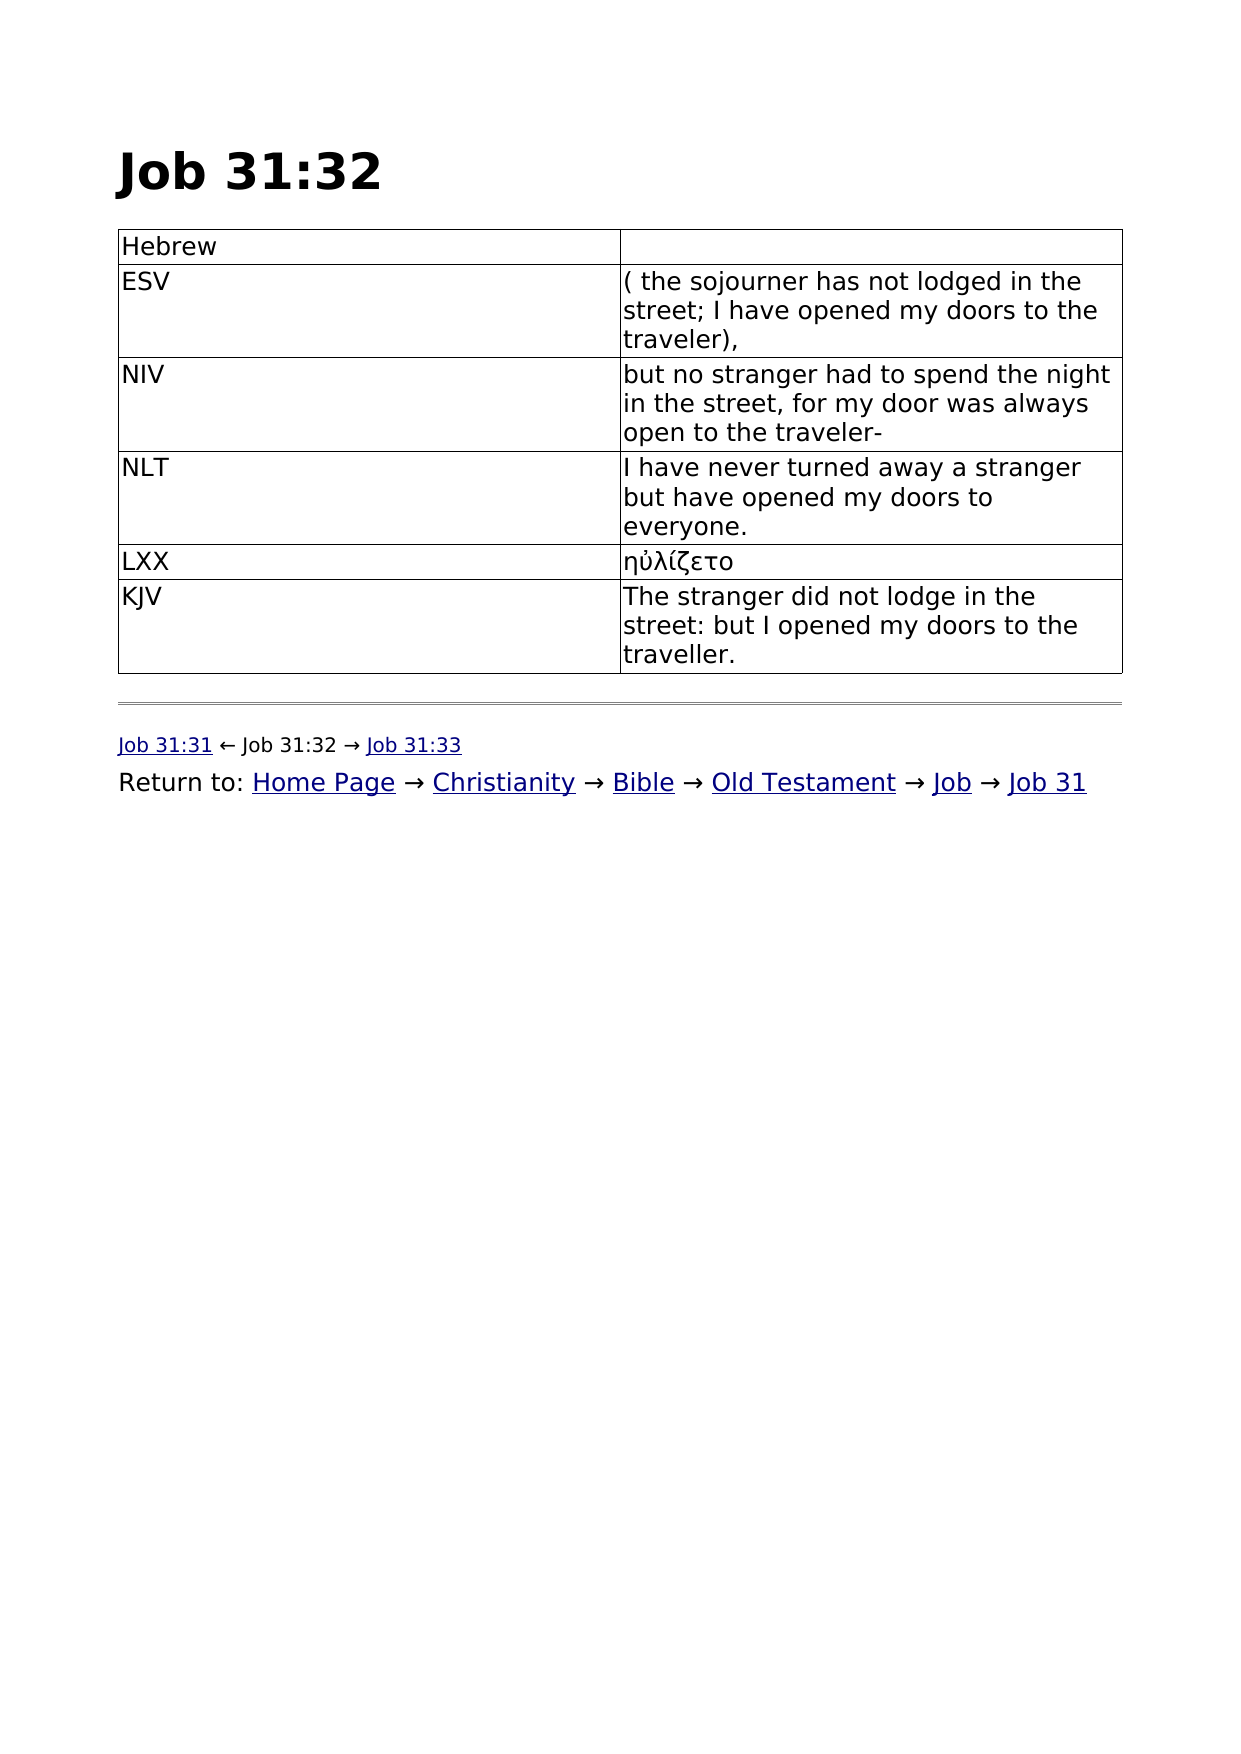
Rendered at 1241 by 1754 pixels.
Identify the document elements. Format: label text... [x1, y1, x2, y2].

table_cell ηὐλίζετο [621, 545, 1122, 579]
table_cell ( the sojourner has not lodged in the street; I have opened my doors to the traveler), [621, 265, 1122, 357]
text Job 31:31 ← Job 31:32 → Job 31:33 [118, 734, 1122, 768]
subtitle Job 31:32 [118, 143, 1122, 201]
table_cell I have never turned away a stranger but have opened my doors to everyone. [621, 452, 1122, 544]
table_cell The stranger did not lodge in the street: but I opened my doors to the traveller. [621, 580, 1122, 673]
table_cell NLT [119, 452, 620, 544]
table_header Hebrew [119, 230, 620, 264]
text Return to: Home Page → Christianity → Bible → Old Testament → Job → Job 31 [118, 768, 1122, 797]
table_cell but no stranger had to spend the night in the street, for my door was always open to the traveler- [621, 358, 1122, 451]
table_cell NIV [119, 358, 620, 451]
table_cell ESV [119, 265, 620, 357]
table_header [621, 230, 1122, 264]
table_cell LXX [119, 545, 620, 579]
table_cell KJV [119, 580, 620, 673]
